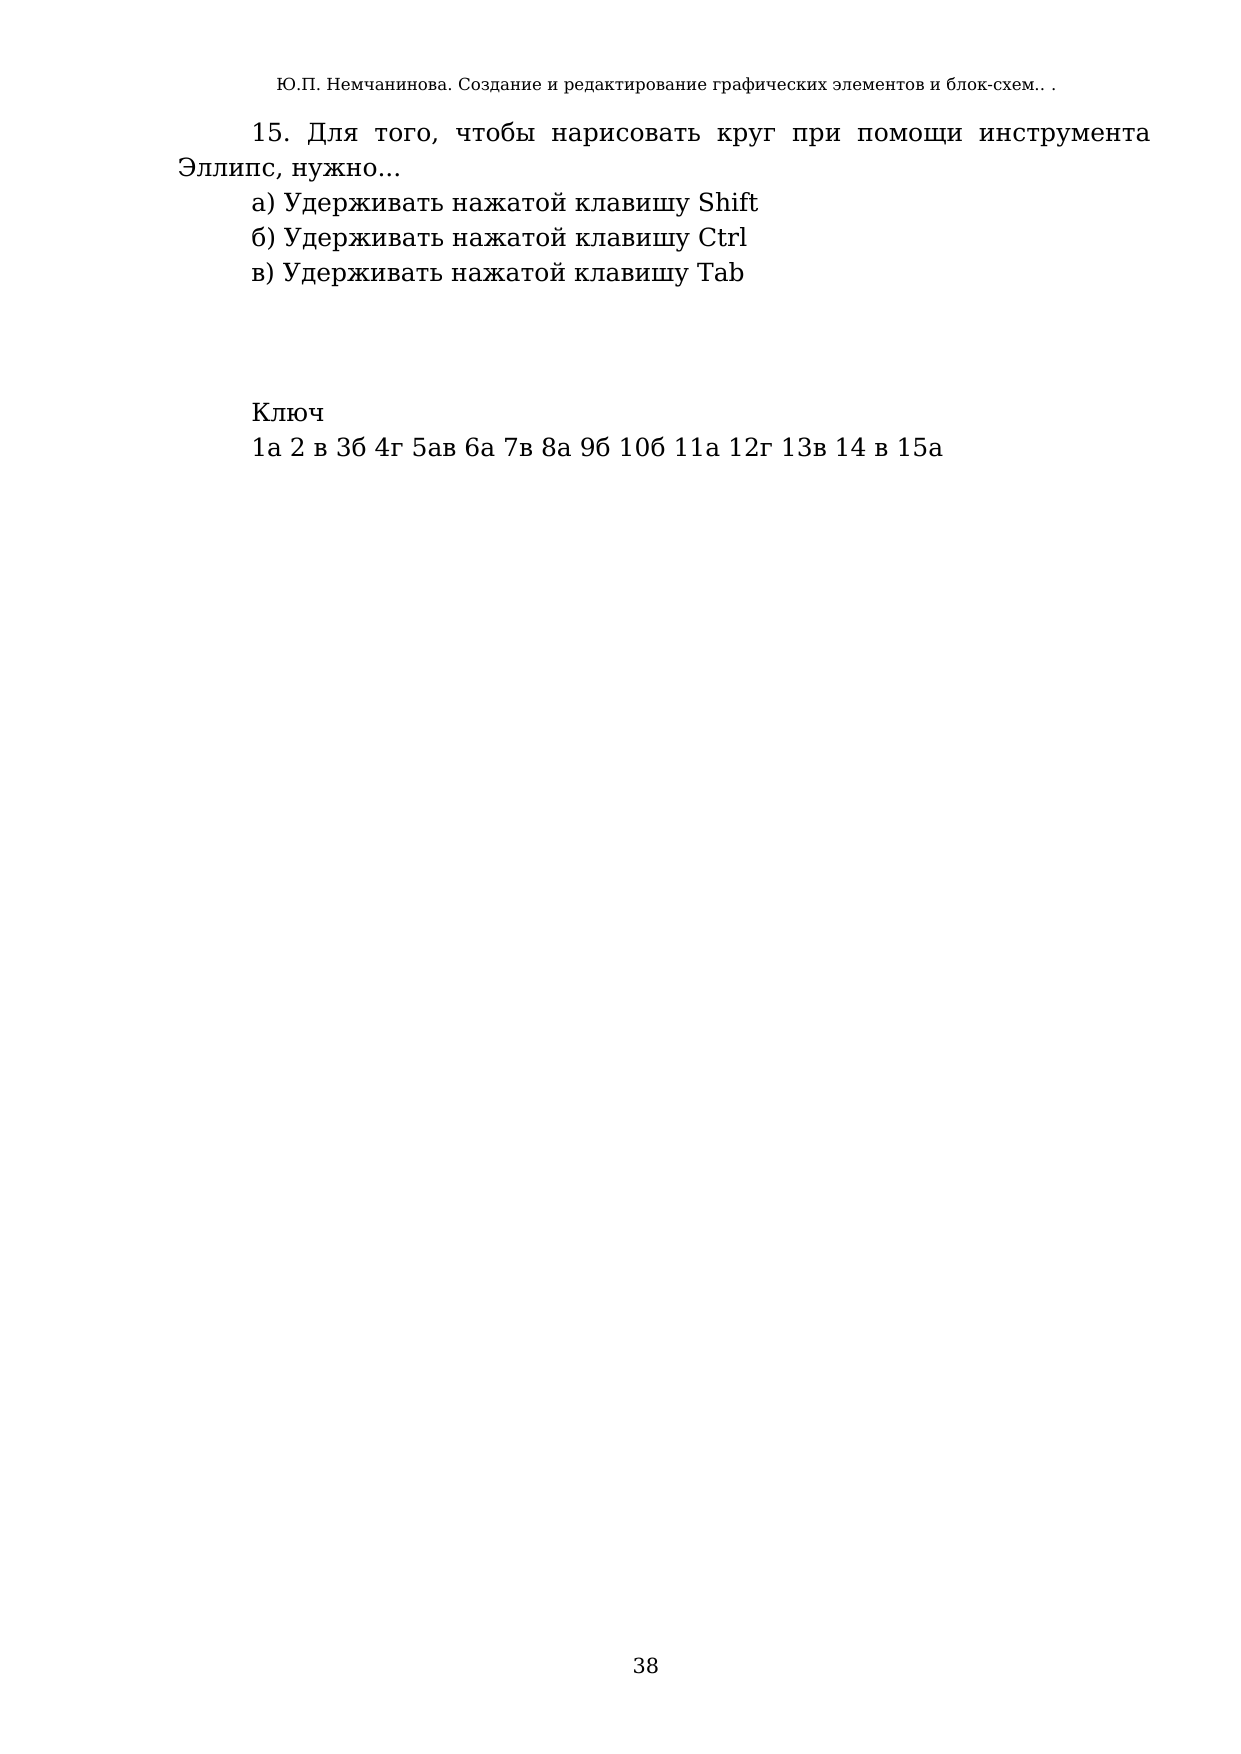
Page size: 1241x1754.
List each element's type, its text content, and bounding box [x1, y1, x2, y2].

text Ключ [177, 398, 1152, 427]
text в) Удерживать нажатой клавишу Tab [177, 258, 1152, 287]
text б) Удерживать нажатой клавишу Ctrl [177, 223, 1152, 252]
text а) Удерживать нажатой клавишу Shift [177, 188, 1152, 217]
text 1а 2 в 3б 4г 5ав 6а 7в 8а 9б 10б 11а 12г 13в 14 в 15а [177, 433, 1152, 462]
text 15. Для того, чтобы нарисовать круг при помощи инструмента Эллипс, нужно... [177, 118, 1152, 182]
